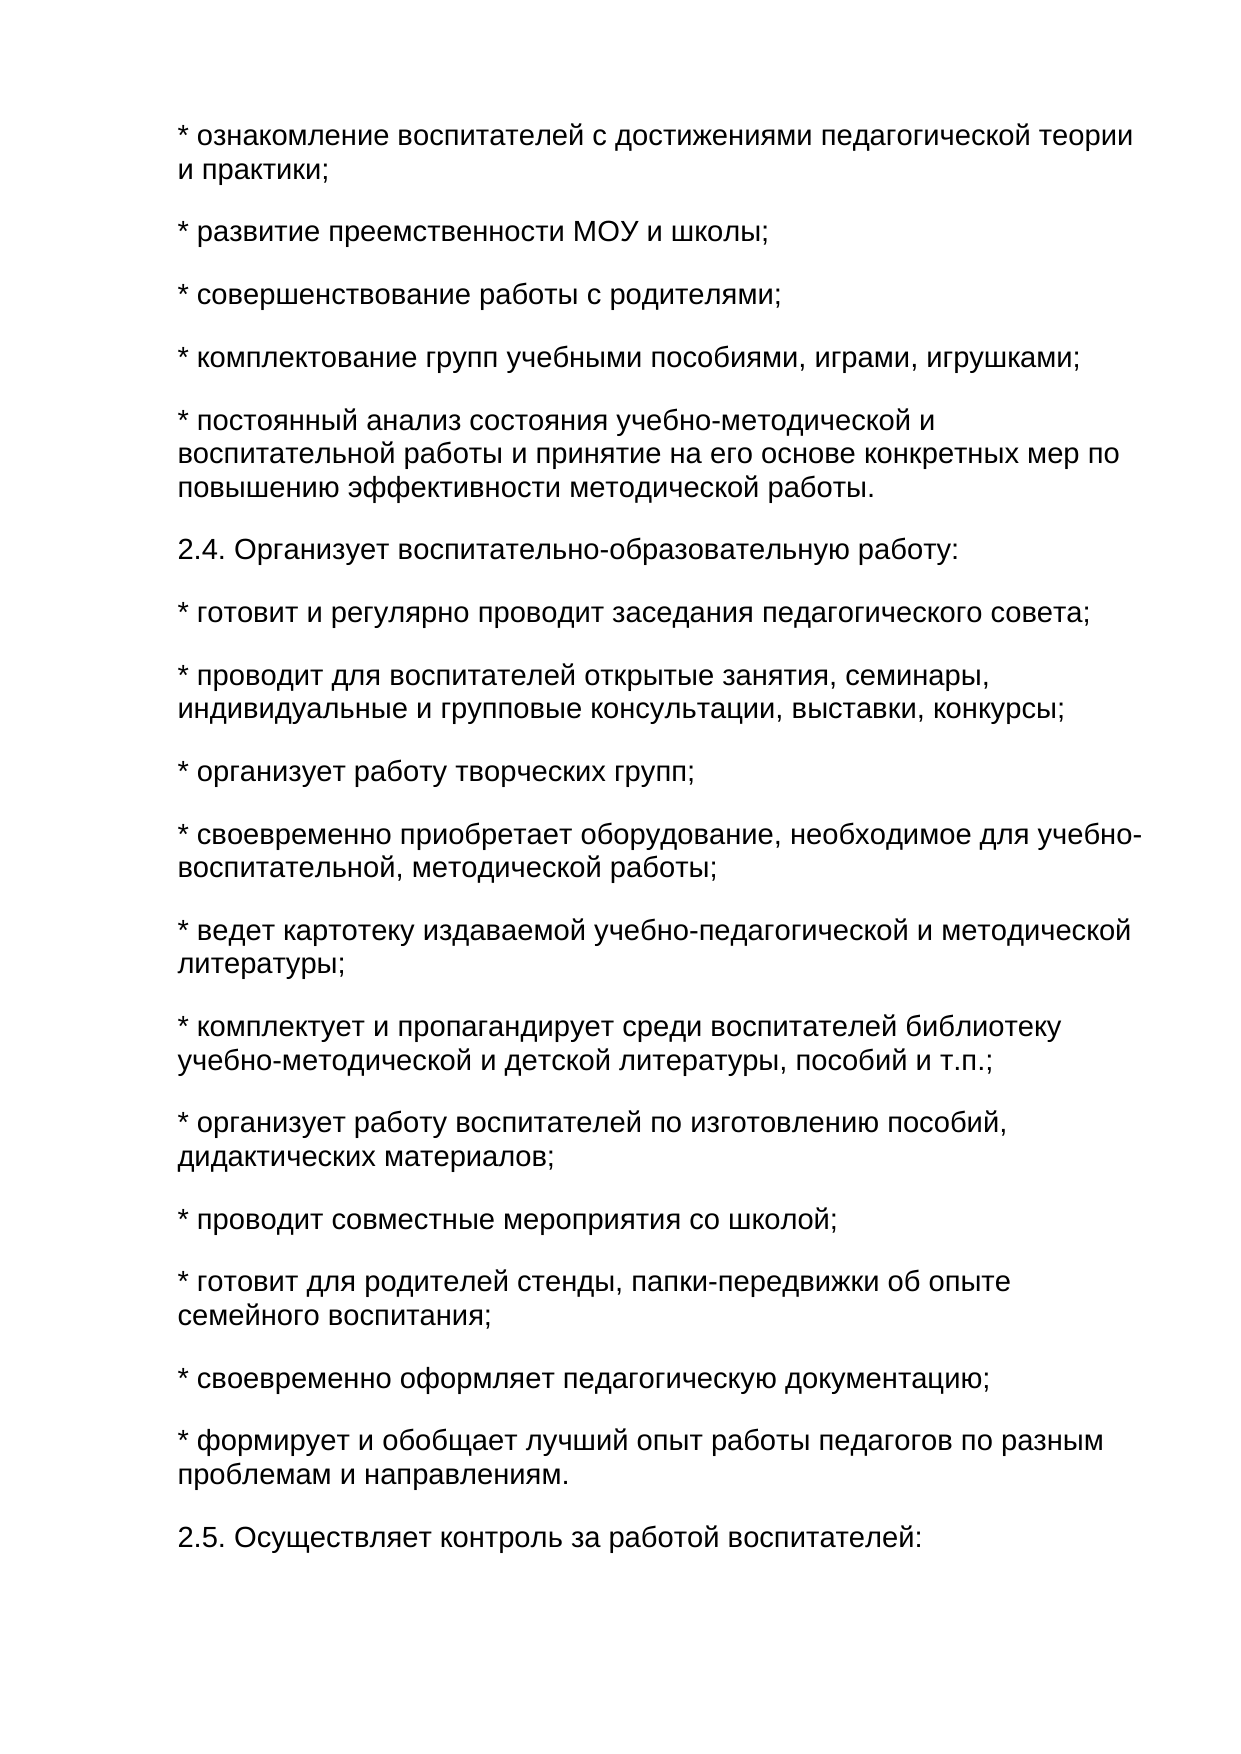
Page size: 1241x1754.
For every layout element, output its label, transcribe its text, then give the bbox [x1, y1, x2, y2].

text 2.5. Осуществляет контроль за работой воспитателей: [177, 1519, 1152, 1553]
text * своевременно оформляет педагогическую документацию; [177, 1361, 1152, 1394]
text * своевременно приобретает оборудование, необходимое для учебно-воспитательной, методической работы; [177, 817, 1152, 884]
text 2.4. Организует воспитательно-образовательную работу: [177, 532, 1152, 566]
text * совершенствование работы с родителями; [177, 277, 1152, 311]
text * готовит и регулярно проводит заседания педагогического совета; [177, 595, 1152, 628]
text * ведет картотеку издаваемой учебно-педагогической и методической литературы; [177, 913, 1152, 980]
text * формирует и обобщает лучший опыт работы педагогов по разным проблемам и направлениям. [177, 1423, 1152, 1490]
text * комплектование групп учебными пособиями, играми, игрушками; [177, 340, 1152, 373]
text * проводит совместные мероприятия со школой; [177, 1202, 1152, 1235]
text * комплектует и пропагандирует среди воспитателей библиотеку учебно-методической и детской литературы, пособий и т.п.; [177, 1009, 1152, 1076]
text * готовит для родителей стенды, папки-передвижки об опыте семейного воспитания; [177, 1264, 1152, 1331]
text * ознакомление воспитателей с достижениями педагогической теории и практики; [177, 118, 1152, 185]
text * организует работу воспитателей по изготовлению пособий, дидактических материалов; [177, 1105, 1152, 1172]
text * проводит для воспитателей открытые занятия, семинары, индивидуальные и групповые консультации, выставки, конкурсы; [177, 658, 1152, 725]
text * постоянный анализ состояния учебно-методической и воспитательной работы и принятие на его основе конкретных мер по повышению эффективности методической работы. [177, 402, 1152, 503]
text * организует работу творческих групп; [177, 754, 1152, 787]
text * развитие преемственности МОУ и школы; [177, 214, 1152, 248]
